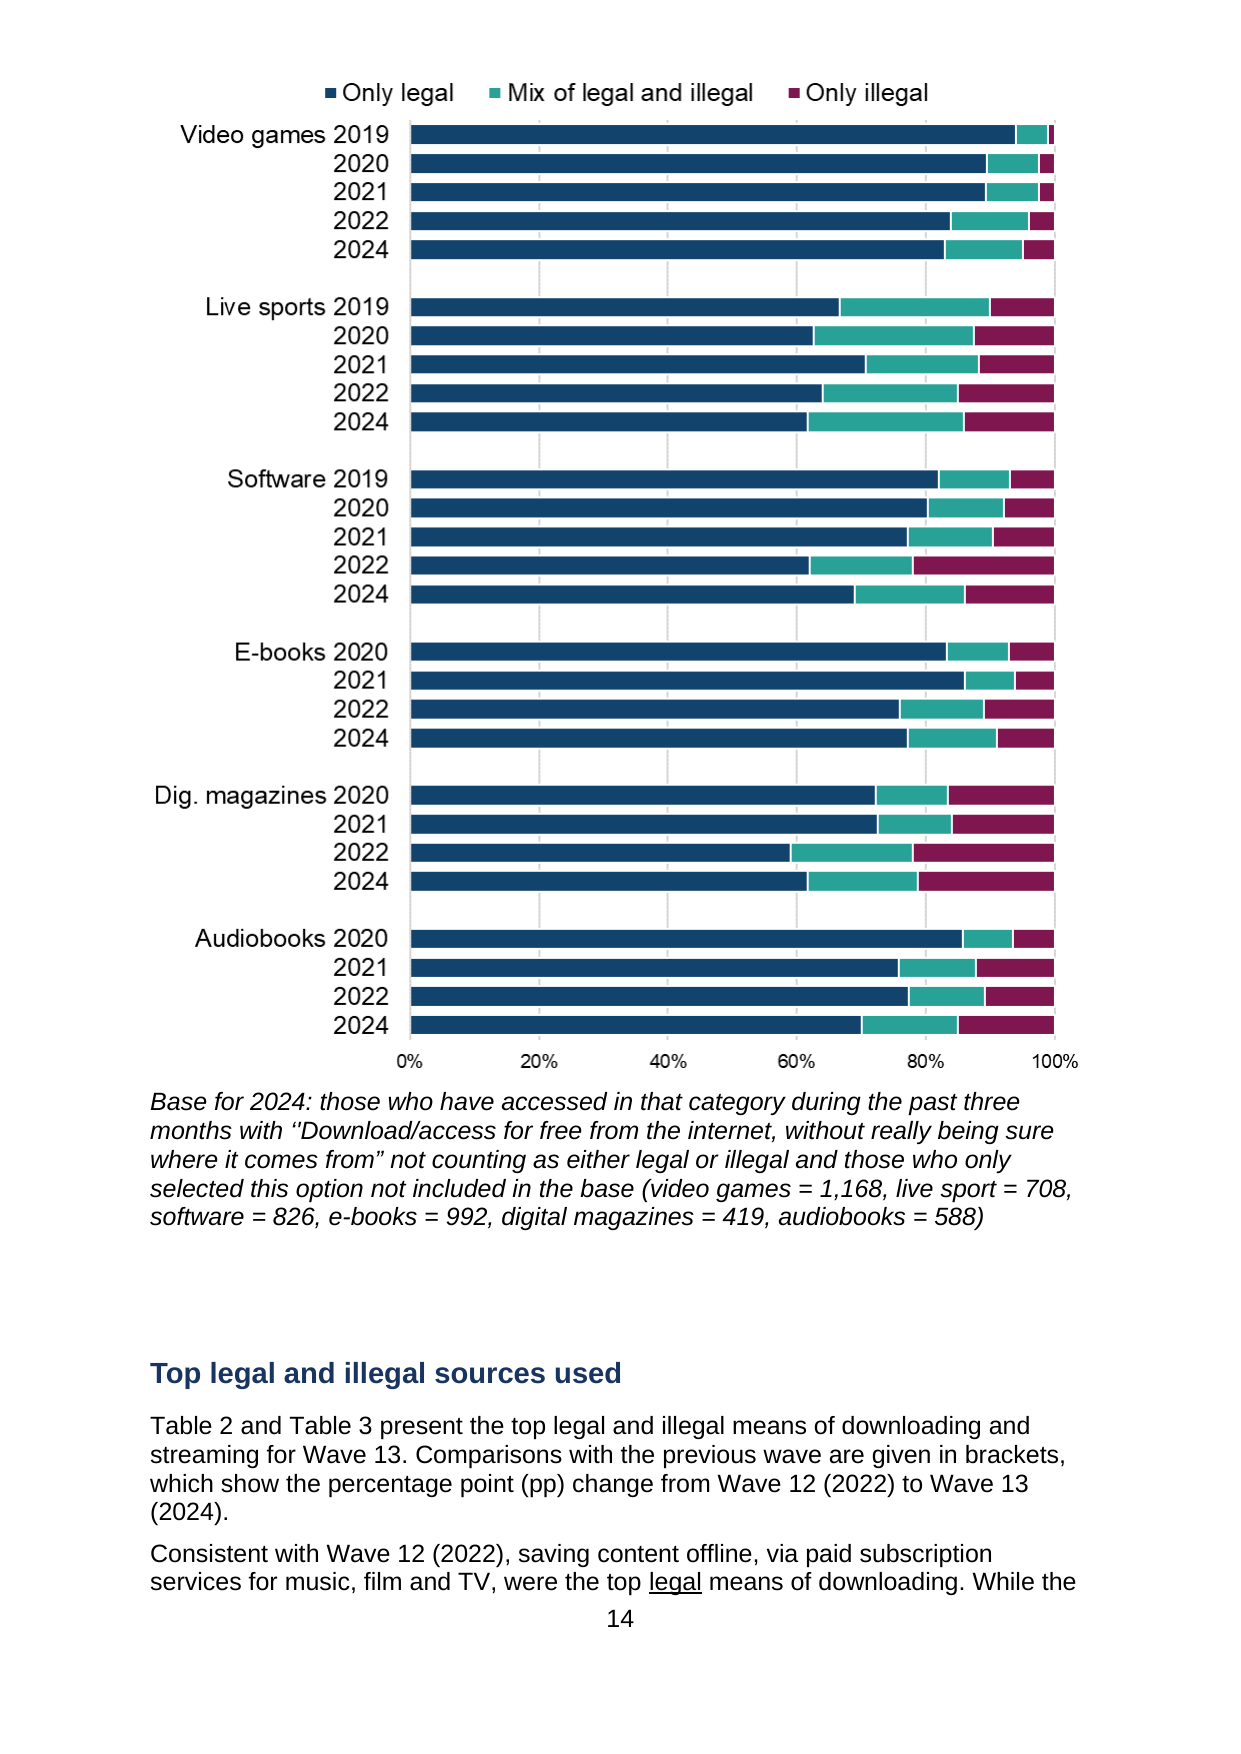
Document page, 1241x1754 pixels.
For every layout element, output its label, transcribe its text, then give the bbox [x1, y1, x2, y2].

text Base for 2024: those who have accessed in that category during the past three months with ‘'Download/access for free from the internet, without really being sure where it comes from” not counting as either legal or illegal and those who only selected this option not included in the base (video games = 1,168, live sport = 708, software = 826, e-books = 992, digital magazines = 419, audiobooks = 588) [150, 1087, 1090, 1231]
text Table 2 and Table 3 present the top legal and illegal means of downloading and streaming for Wave 13. Comparisons with the previous wave are given in brackets, which show the percentage point (pp) change from Wave 12 (2022) to Wave 13 (2024). [150, 1411, 1090, 1526]
text Consistent with Wave 12 (2022), saving content offline, via paid subscription services for music, film and TV, were the top legal means of downloading. While the percentage of respondents doing so in film and TV was consistent across the waves, there has been an increase of five percentage points in people turning to this method of downloading music (Table 2). In the video games category, there was also an increase of four percent in people downloading free video games from legal sources. [150, 1538, 1090, 1596]
subtitle Top legal and illegal sources used [150, 1356, 1090, 1389]
